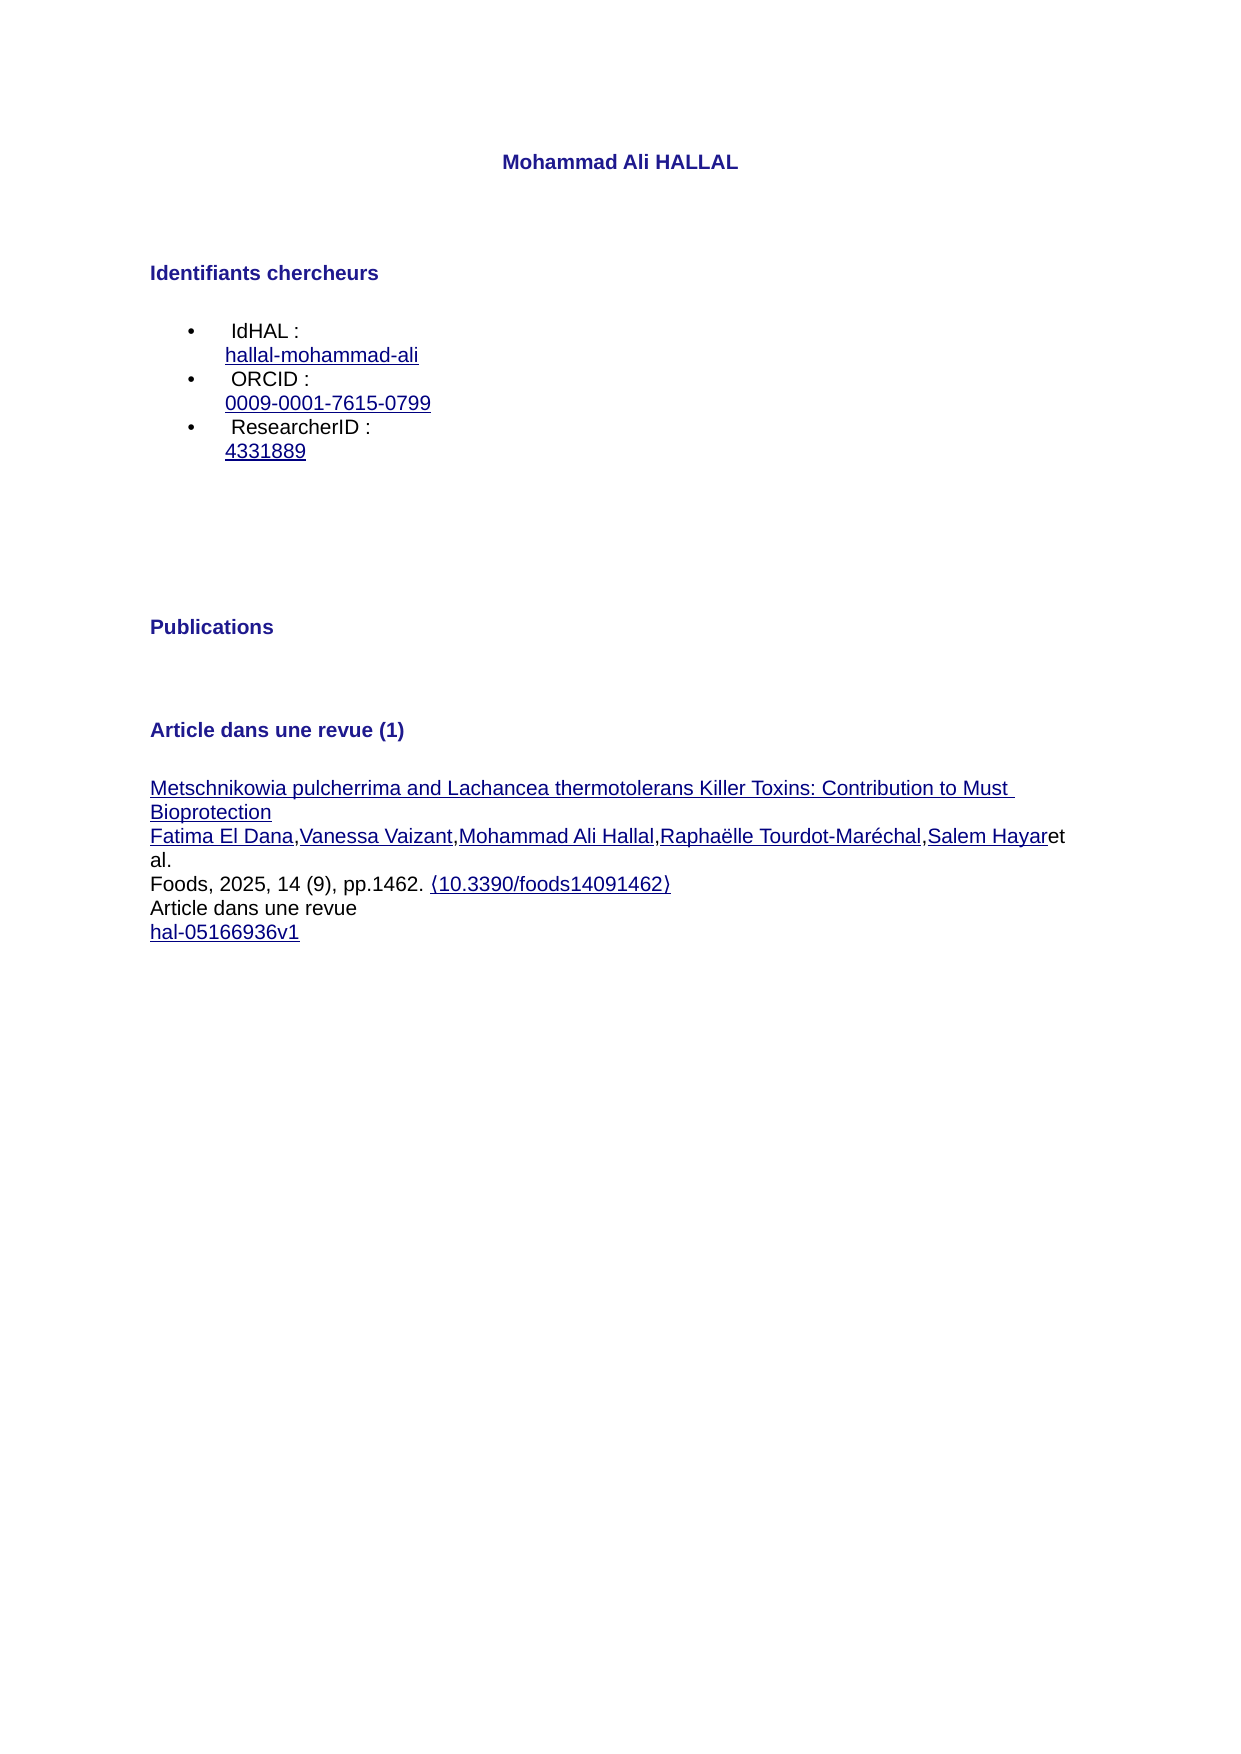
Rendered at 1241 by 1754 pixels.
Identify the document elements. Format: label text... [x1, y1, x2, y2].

list ORCID : [187, 367, 1090, 391]
table_header Metschnikowia pulcherrima and Lachancea thermotolerans Killer Toxins: Contribution to Must Bioprotection Fatima El Dana,Vanessa Vaizant,Mohammad Ali Hallal,Raphaëlle Tourdot-Maréchal,Salem Hayaret al. Foods, 2025, 14 (9), pp.1462. ⟨10.3390/foods14091462⟩ Article dans une revue hal-05166936v1 [150, 776, 1090, 944]
list hallal-mohammad-ali [187, 343, 1090, 367]
subtitle Identifiants chercheurs [150, 260, 1090, 284]
list ResearcherID : [187, 414, 1090, 438]
subtitle Publications [150, 614, 1090, 638]
subtitle Article dans une revue (1) [150, 718, 1090, 742]
list 0009-0001-7615-0799 [187, 391, 1090, 414]
list 4331889 [187, 438, 1090, 462]
list IdHAL : [187, 319, 1090, 343]
subtitle Mohammad Ali HALLAL [150, 150, 1090, 174]
